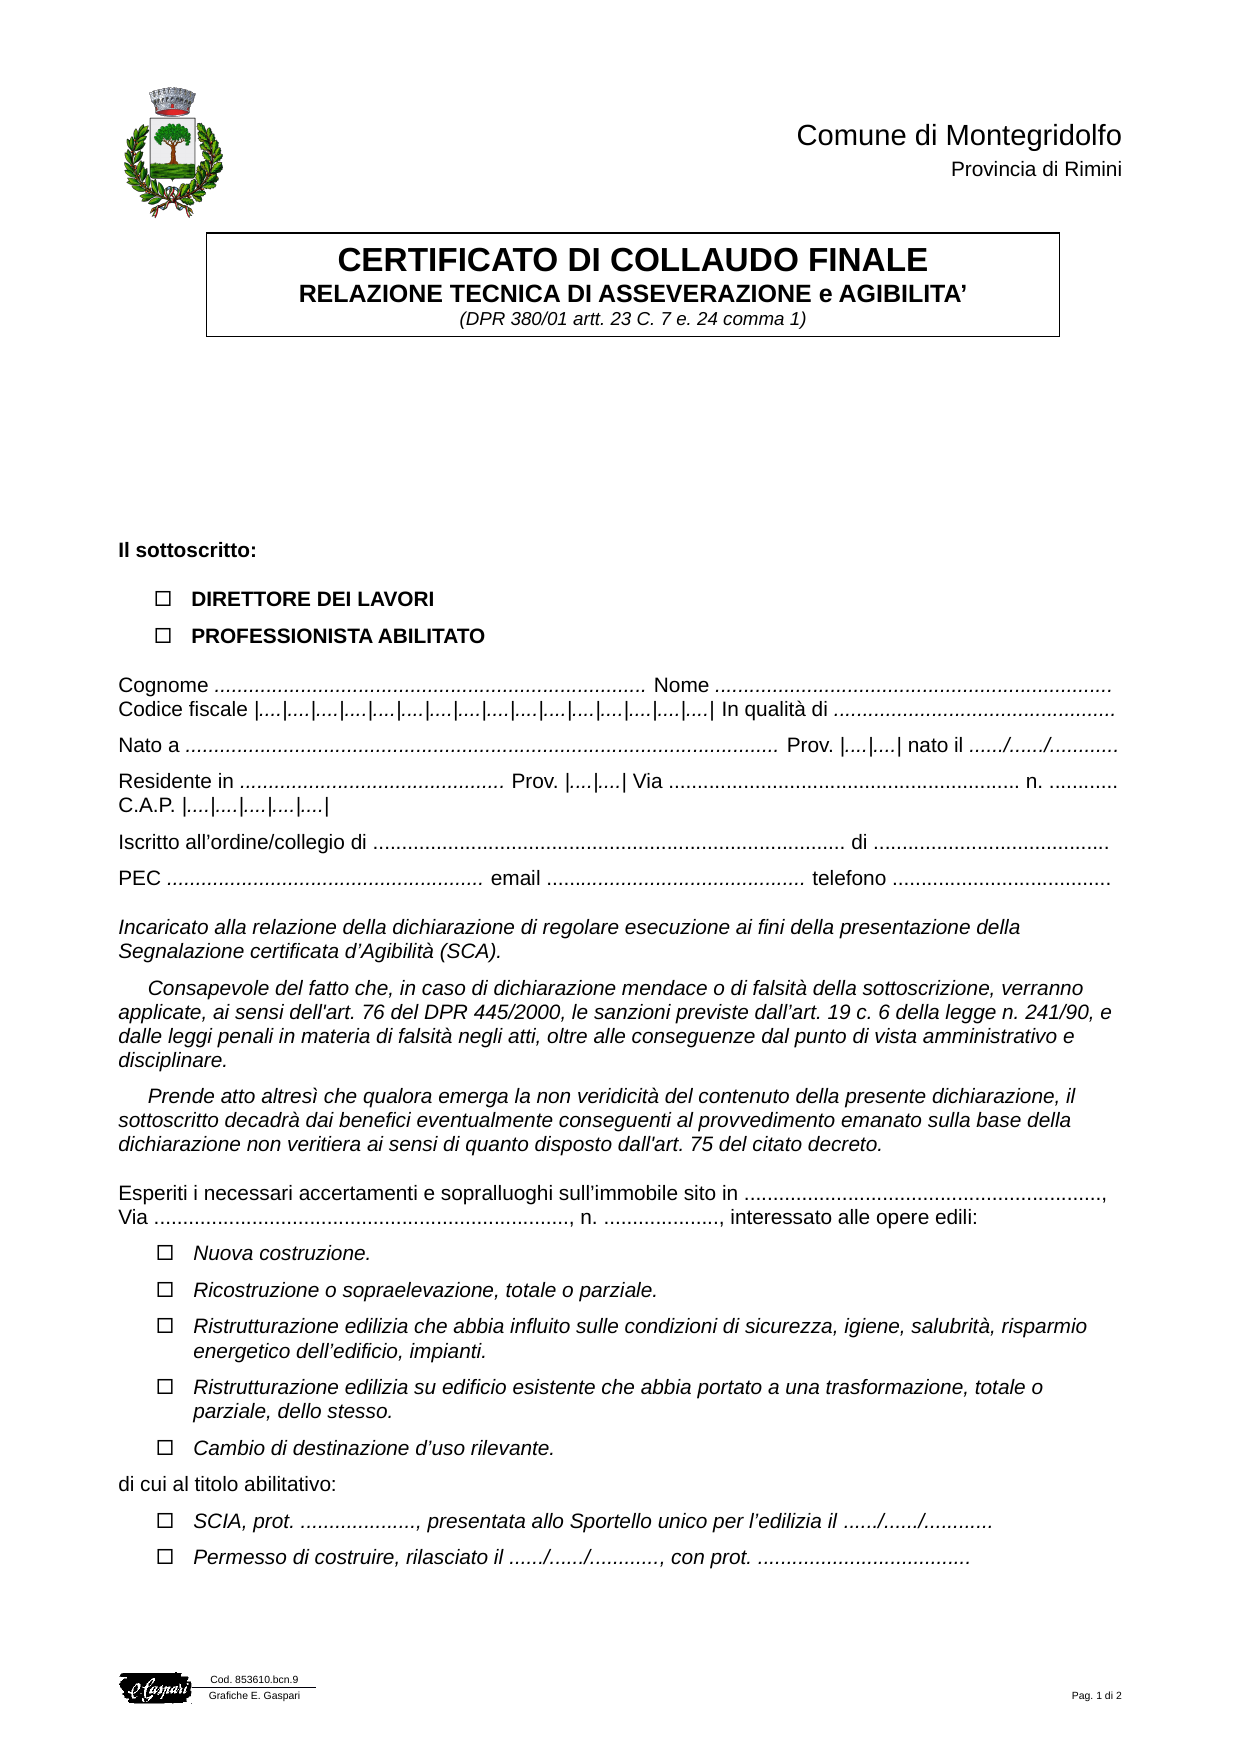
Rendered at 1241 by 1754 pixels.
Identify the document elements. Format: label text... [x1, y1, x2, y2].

list PROFESSIONISTA ABILITATO [153, 623, 1122, 647]
picture [122, 87, 224, 219]
text Cognome ........................................................................... Nome ..................................................................... Codice fiscale |....|....|....|....|....|....|....|....|....|....|....|....|....|....|....|....| In qualità di ................................................. [118, 672, 1122, 720]
text Esperiti i necessari accertamenti e sopralluoghi sull’immobile sito in .............................................................., Via ........................................................................, n. ...................., interessato alle opere edili: [118, 1181, 1122, 1229]
text Il sottoscritto: [118, 538, 1122, 562]
text Residente in .............................................. Prov. |....|....| Via ............................................................. n. ............ C.A.P. |....|....|....|....|....| [118, 769, 1122, 817]
list Ristrutturazione edilizia su edificio esistente che abbia portato a una trasformazione, totale o parziale, dello stesso. [156, 1375, 1122, 1423]
list Ristrutturazione edilizia che abbia influito sulle condizioni di sicurezza, igiene, salubrità, risparmio energetico dell’edificio, impianti. [156, 1314, 1122, 1362]
list Ricostruzione o sopraelevazione, totale o parziale. [156, 1278, 1122, 1302]
list Permesso di costruire, rilasciato il ....../....../............, con prot. ..................................... [156, 1545, 1122, 1569]
text Iscritto all’ordine/collegio di .................................................................................. di ......................................... [118, 830, 1122, 854]
text Prende atto altresì che qualora emerga la non veridicità del contenuto della presente dichiarazione, il sottoscritto decadrà dai benefici eventualmente conseguenti al provvedimento emanato sulla base della dichiarazione non veritiera ai sensi di quanto disposto dall'art. 75 del citato decreto. [118, 1084, 1122, 1156]
text PEC ....................................................... email ............................................. telefono ...................................... [118, 866, 1122, 890]
text di cui al titolo abilitativo: [118, 1472, 1122, 1496]
list DIRETTORE DEI LAVORI [153, 587, 1122, 611]
picture [118, 1672, 192, 1704]
text Nato a ....................................................................................................... Prov. |....|....| nato il ....../....../............ [118, 733, 1122, 757]
text Comune di Montegridolfo [224, 118, 1122, 152]
list Cambio di destinazione d’uso rilevante. [156, 1435, 1122, 1459]
list SCIA, prot. ...................., presentata allo Sportello unico per l’edilizia il ....../....../............ [156, 1508, 1122, 1532]
text Incaricato alla relazione della dichiarazione di regolare esecuzione ai fini della presentazione della Segnalazione certificata d’Agibilità (SCA). [118, 915, 1122, 963]
text Provincia di Rimini [224, 157, 1122, 181]
text Consapevole del fatto che, in caso di dichiarazione mendace o di falsità della sottoscrizione, verranno applicate, ai sensi dell'art. 76 del DPR 445/2000, le sanzioni previste dall’art. 19 c. 6 della legge n. 241/90, e dalle leggi penali in materia di falsità negli atti, oltre alle conseguenze dal punto di vista amministrativo e disciplinare. [118, 976, 1122, 1071]
list Nuova costruzione. [156, 1241, 1122, 1265]
